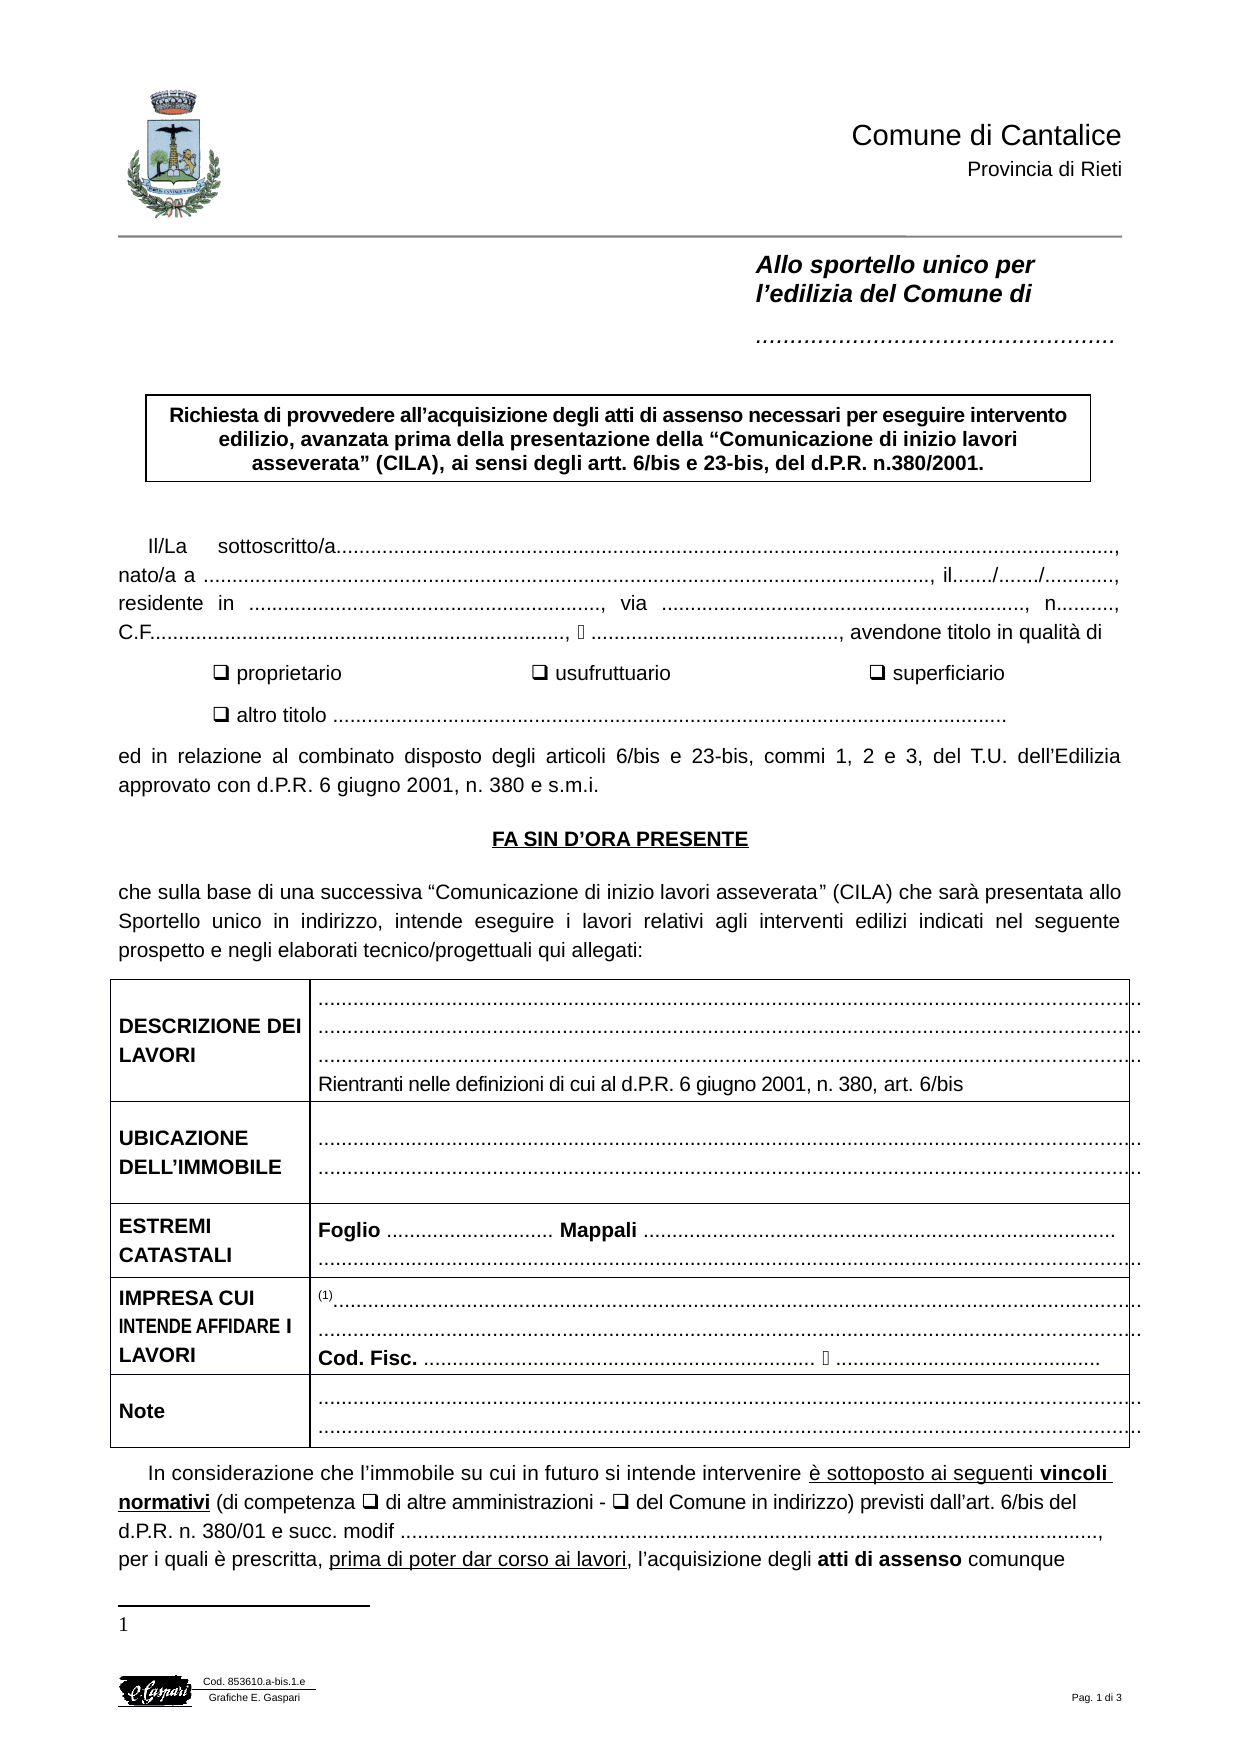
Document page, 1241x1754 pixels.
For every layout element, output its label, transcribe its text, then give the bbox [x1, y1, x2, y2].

text In considerazione che l’immobile su cui in futuro si intende intervenire è sottoposto ai seguenti vincoli normativi (di competenza  di altre amministrazioni -  del Comune in indirizzo) previsti dall’art. 6/bis del d.P.R. n. 380/01 e succ. modif ........................................................................................................................., per i quali è prescritta, prima di poter dar corso ai lavori, l’acquisizione degli atti di assenso comunque [118, 1461, 1122, 1571]
text che sulla base di una successiva “Comunicazione di inizio lavori asseverata” (CILA) che sarà presentata allo Sportello unico in indirizzo, intende eseguire i lavori relativi agli interventi edilizi indicati nel seguente prospetto e negli elaborati tecnico/progettuali qui allegati: [118, 880, 1122, 962]
text Allo sportello unico per l’edilizia del Comune di [756, 250, 1122, 308]
table_cell Note [111, 1375, 309, 1447]
table_cell () Cod. Fisc. ....................................................................  .............................................. [311, 1278, 1129, 1374]
table_cell [311, 1375, 1129, 1447]
table_cell ESTREMI CATASTALI [111, 1204, 309, 1277]
text Comune di Cantalice [224, 118, 1122, 152]
table_header Rientranti nelle definizioni di cui al d.P.R. 6 giugno 2001, n. 380, art. 6/bis [311, 980, 1129, 1101]
picture [118, 1674, 192, 1706]
text Il/La sottoscritto/a......................................................................................................................................., nato/a a .............................................................................................................................., il......./......./............, residente in ............................................................., via ..............................................................., n.........., C.F........................................................................,  ..........................................., avendone titolo in qualità di [118, 387, 1122, 644]
text Provincia di Rieti [224, 157, 1122, 181]
table_cell IMPRESA CUI INTENDE AFFIDARE I LAVORI [111, 1278, 309, 1374]
table_cell UBICAZIONE DELL’IMMOBILE [111, 1102, 309, 1203]
text .................................................... [756, 320, 1122, 349]
table_cell Foglio ............................. Mappali .................................................................................. [311, 1204, 1129, 1277]
table_header DESCRIZIONE DEI LAVORI [111, 980, 309, 1101]
table_cell [311, 1102, 1129, 1203]
text  altro titolo ..................................................................................................................... [118, 703, 1122, 727]
text ed in relazione al combinato disposto degli articoli 6/bis e 23-bis, commi 1, 2 e 3, del T.U. dell’Edilizia approvato con d.P.R. 6 giugno 2001, n. 380 e s.m.i. [118, 744, 1122, 797]
text  proprietario  usufruttuario  superficiario [118, 661, 1122, 685]
picture [122, 87, 224, 219]
text FA SIN D’ORA PRESENTE [118, 826, 1122, 850]
